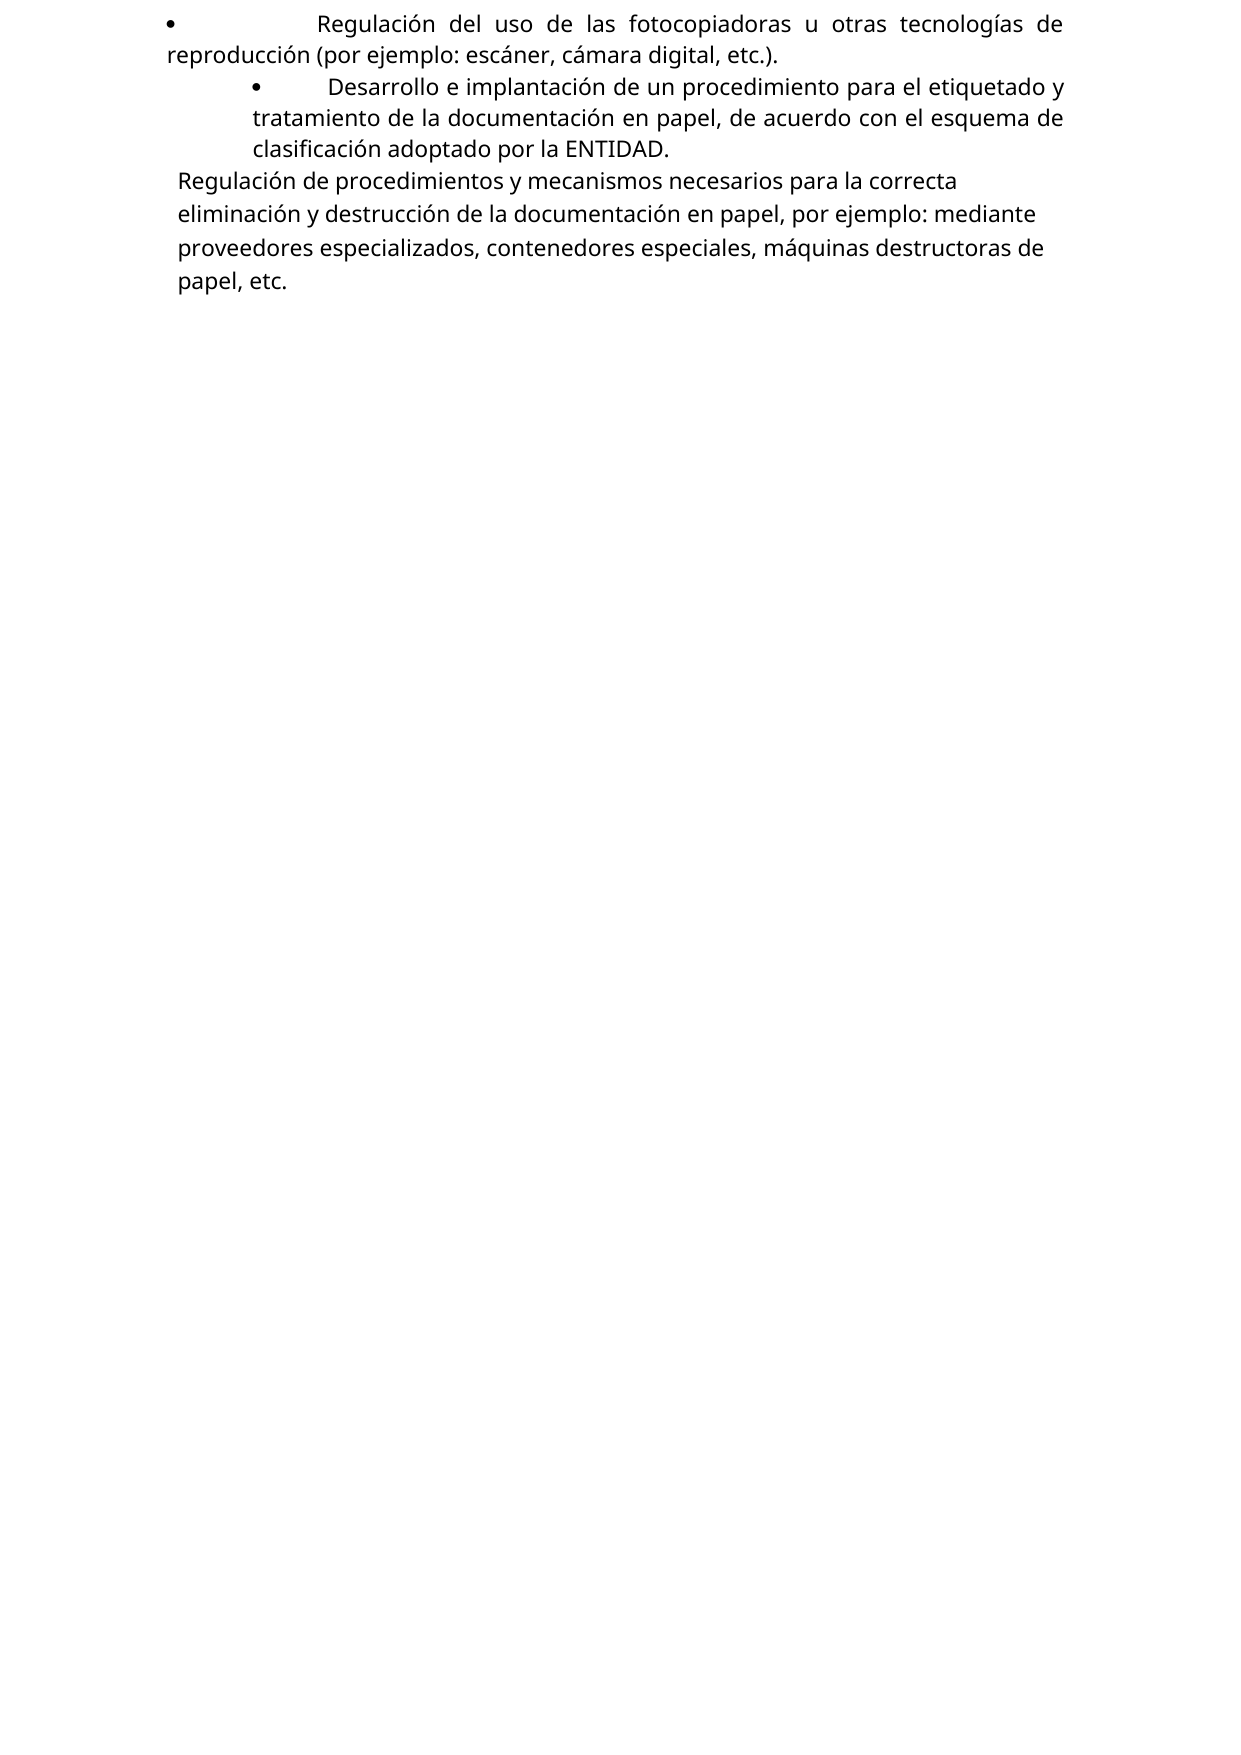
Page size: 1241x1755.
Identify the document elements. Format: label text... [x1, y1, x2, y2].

text Regulación de procedimientos y mecanismos necesarios para la correcta eliminación y destrucción de la documentación en papel, por ejemplo: mediante proveedores especializados, contenedores especiales, máquinas destructoras de papel, etc. [177, 165, 1076, 296]
list Desarrollo e implantación de un procedimiento para el etiquetado y tratamiento de la documentación en papel, de acuerdo con el esquema de clasificación adoptado por la ENTIDAD. [252, 71, 1064, 164]
list Regulación del uso de las fotocopiadoras u otras tecnologías de reproducción (por ejemplo: escáner, cámara digital, etc.). [167, 8, 1064, 71]
